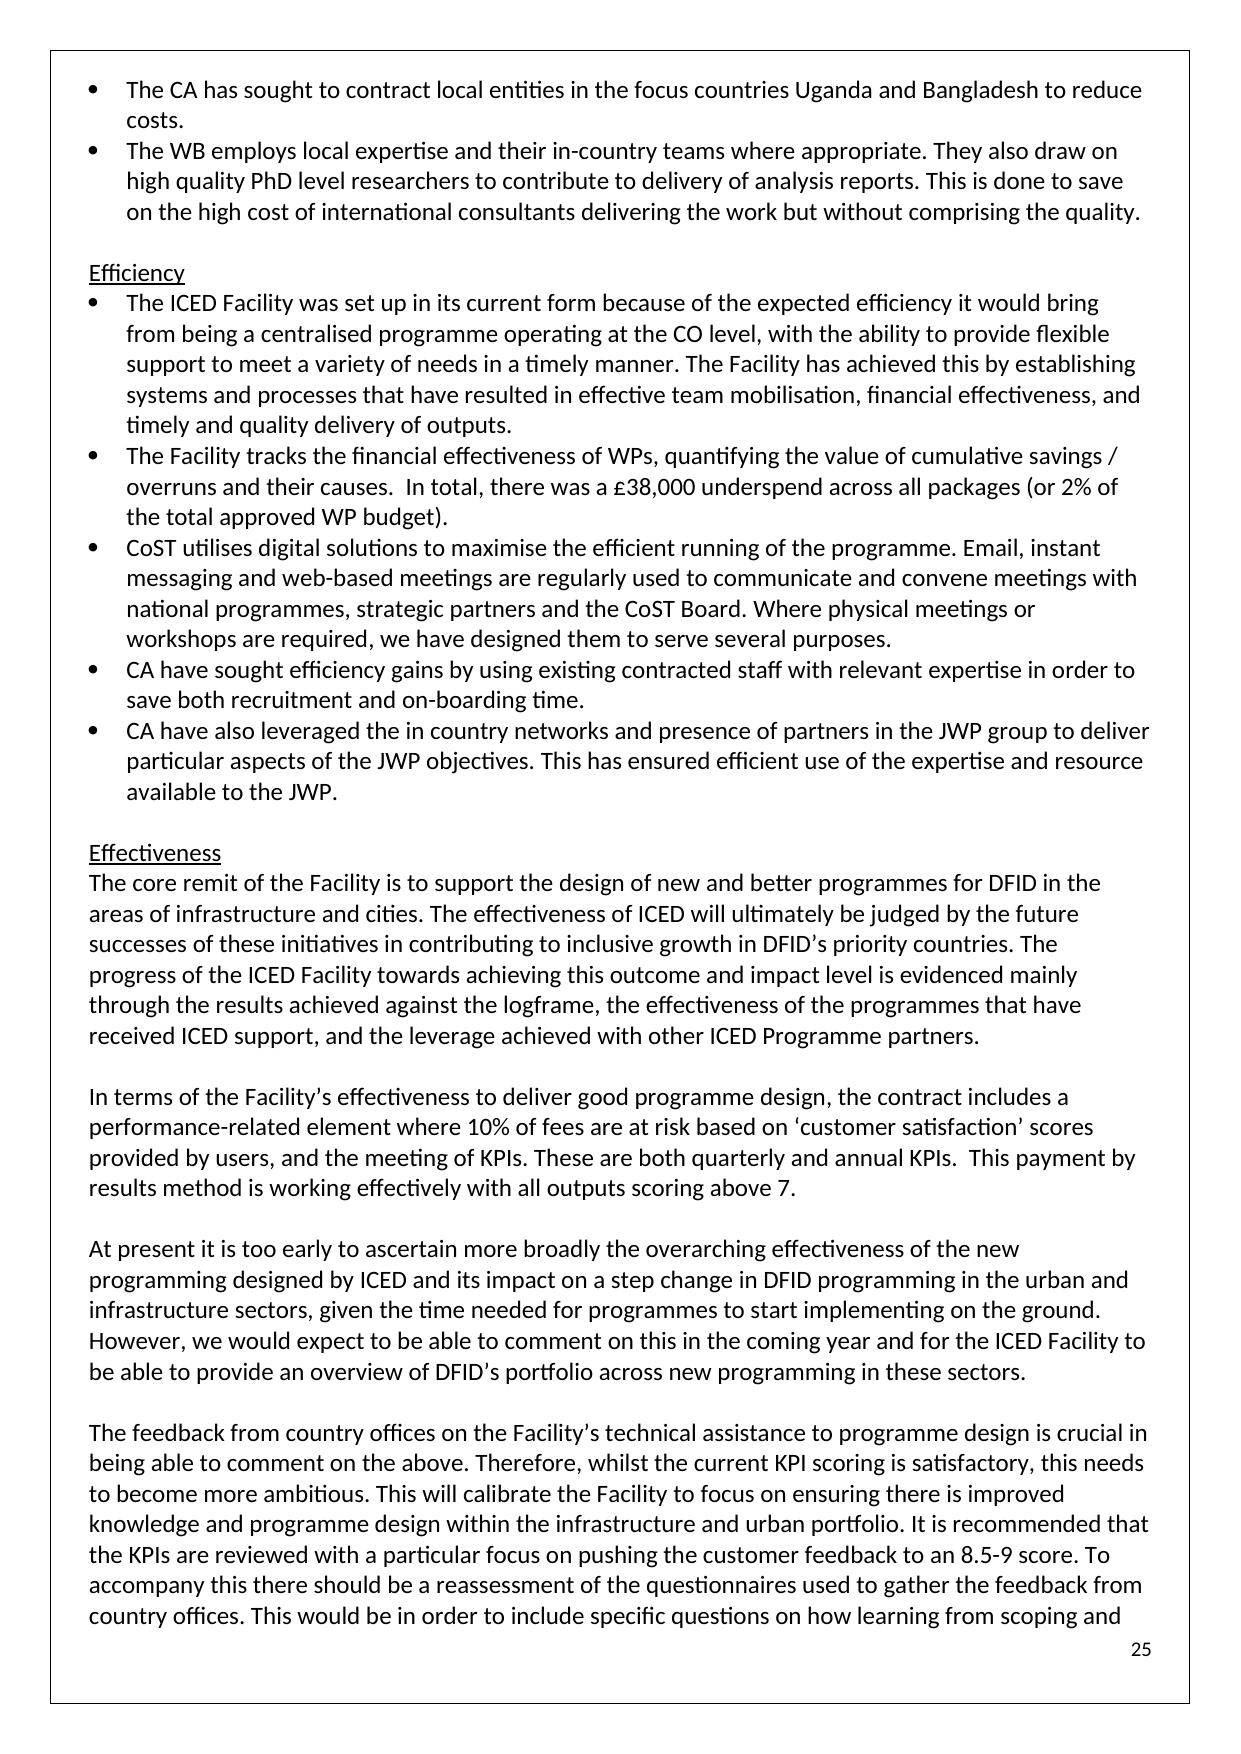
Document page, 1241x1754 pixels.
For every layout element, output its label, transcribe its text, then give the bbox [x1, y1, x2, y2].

list CA have also leveraged the in country networks and presence of partners in the JWP group to deliver particular aspects of the JWP objectives. This has ensured efficient use of the expertise and resource available to the JWP. [89, 715, 1152, 806]
text The feedback from country offices on the Facility’s technical assistance to programme design is crucial in being able to comment on the above. Therefore, whilst the current KPI scoring is satisfactory, this needs to become more ambitious. This will calibrate the Facility to focus on ensuring there is improved knowledge and programme design within the infrastructure and urban portfolio. It is recommended that the KPIs are reviewed with a particular focus on pushing the customer feedback to an 8.5-9 score. To accompany this there should be a reassessment of the questionnaires used to gather the feedback from country offices. This would be in order to include specific questions on how learning from scoping and [89, 1417, 1152, 1630]
list The ICED Facility was set up in its current form because of the expected efficiency it would bring from being a centralised programme operating at the CO level, with the ability to provide flexible support to meet a variety of needs in a timely manner. The Facility has achieved this by establishing systems and processes that have resulted in effective team mobilisation, financial effectiveness, and timely and quality delivery of outputs. [89, 287, 1152, 440]
list The WB employs local expertise and their in-country teams where appropriate. They also draw on high quality PhD level researchers to contribute to delivery of analysis reports. This is done to save on the high cost of international consultants delivering the work but without comprising the quality. [89, 135, 1152, 226]
text In terms of the Facility’s effectiveness to deliver good programme design, the contract includes a performance-related element where 10% of fees are at risk based on ‘customer satisfaction’ scores provided by users, and the meeting of KPIs. These are both quarterly and annual KPIs. This payment by results method is working effectively with all outputs scoring above 7. [89, 1081, 1152, 1203]
list CoST utilises digital solutions to maximise the efficient running of the programme. Email, instant messaging and web-based meetings are regularly used to communicate and convene meetings with national programmes, strategic partners and the CoST Board. Where physical meetings or workshops are required, we have designed them to serve several purposes. [89, 532, 1152, 654]
list The CA has sought to contract local entities in the focus countries Uganda and Bangladesh to reduce costs. [89, 74, 1152, 135]
list The Facility tracks the financial effectiveness of WPs, quantifying the value of cumulative savings / overruns and their causes. In total, there was a £38,000 underspend across all packages (or 2% of the total approved WP budget). [89, 440, 1152, 532]
text Effectiveness [89, 837, 1152, 867]
text Efficiency [89, 257, 1152, 287]
text At present it is too early to ascertain more broadly the overarching effectiveness of the new programming designed by ICED and its impact on a step change in DFID programming in the urban and infrastructure sectors, given the time needed for programmes to start implementing on the ground. However, we would expect to be able to comment on this in the coming year and for the ICED Facility to be able to provide an overview of DFID’s portfolio across new programming in these sectors. [89, 1234, 1152, 1386]
text The core remit of the Facility is to support the design of new and better programmes for DFID in the areas of infrastructure and cities. The effectiveness of ICED will ultimately be judged by the future successes of these initiatives in contributing to inclusive growth in DFID’s priority countries. The progress of the ICED Facility towards achieving this outcome and impact level is evidenced mainly through the results achieved against the logframe, the effectiveness of the programmes that have received ICED support, and the leverage achieved with other ICED Programme partners. [89, 867, 1152, 1051]
list CA have sought efficiency gains by using existing contracted staff with relevant expertise in order to save both recruitment and on-boarding time. [89, 654, 1152, 715]
